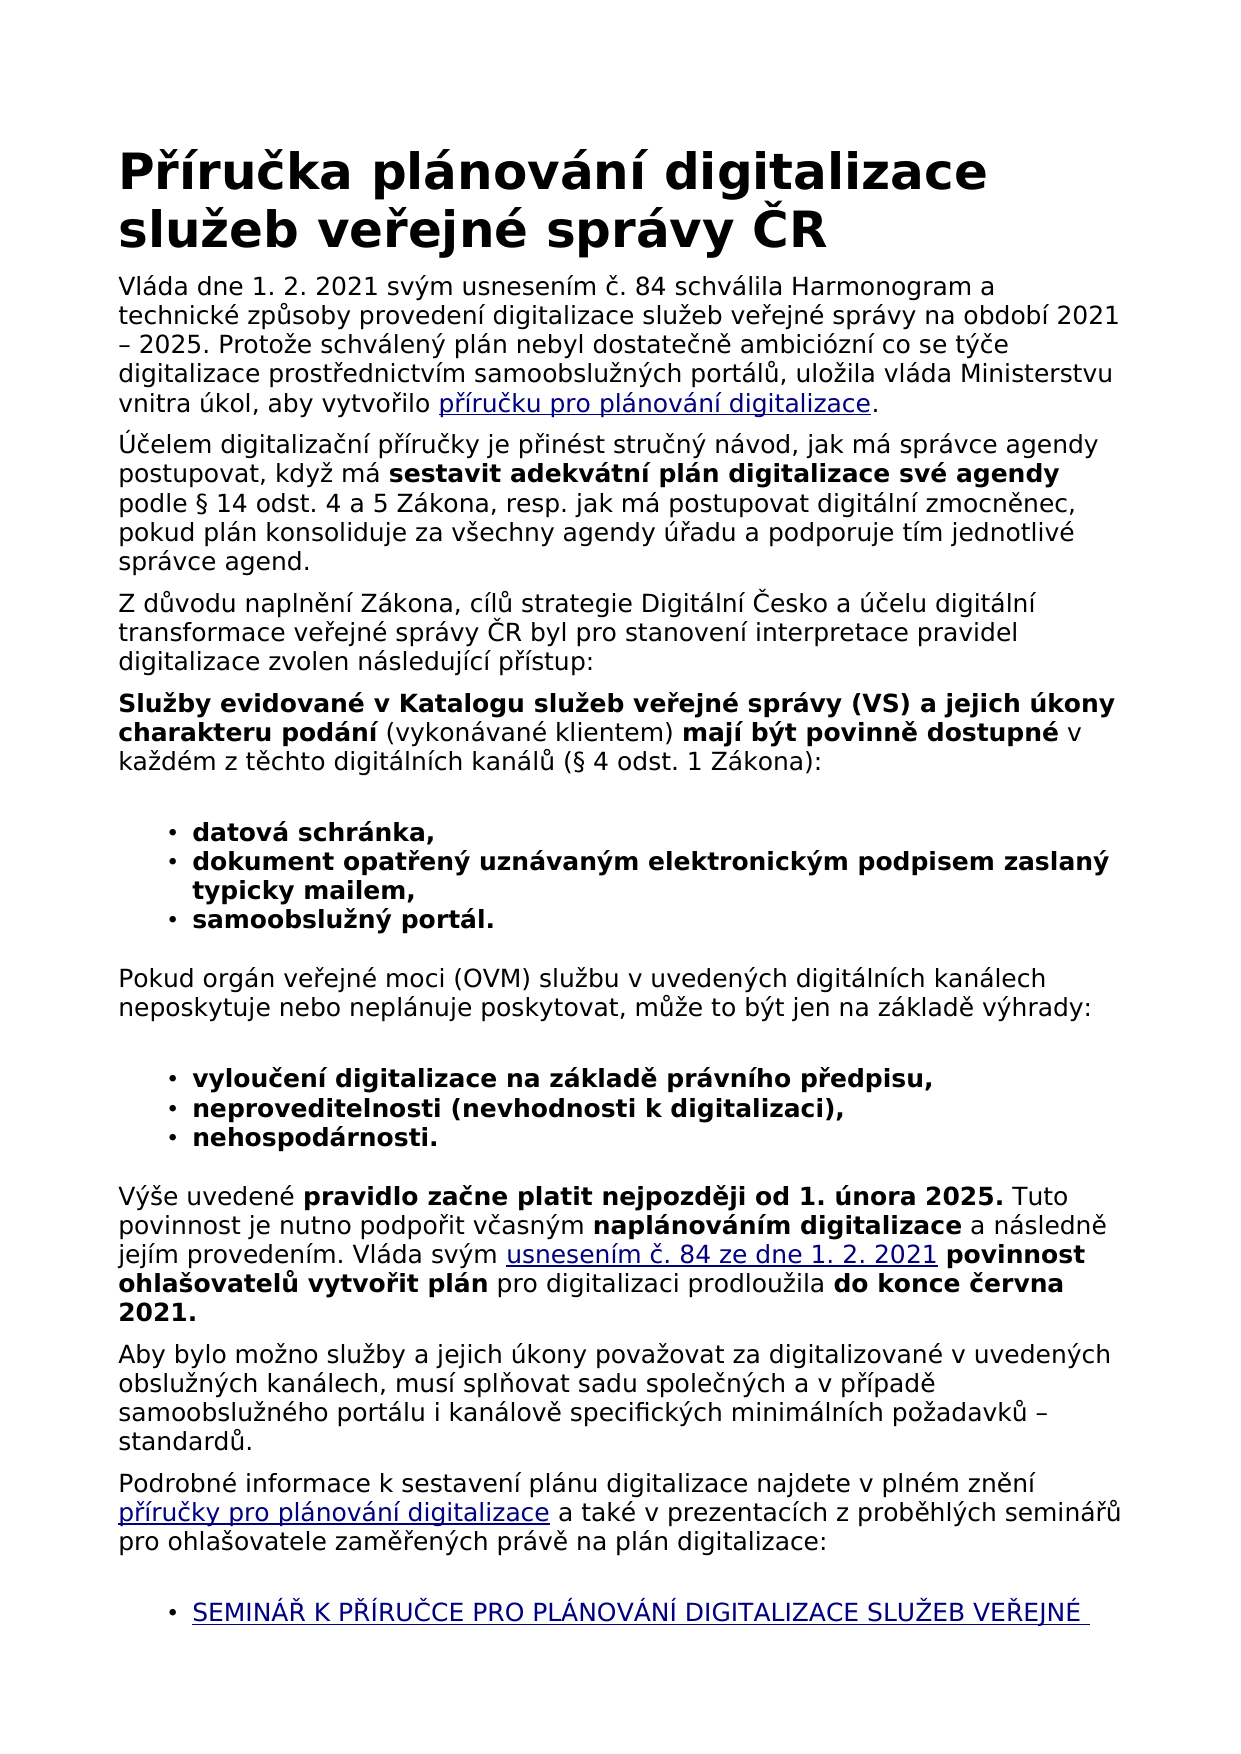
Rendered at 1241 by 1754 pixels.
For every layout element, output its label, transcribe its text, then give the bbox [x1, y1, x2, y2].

list SEMINÁŘ K PŘÍRUČCE PRO PLÁNOVÁNÍ DIGITALIZACE SLUŽEB VEŘEJNÉ [177, 1599, 1122, 1628]
text Vláda dne 1. 2. 2021 svým usnesením č. 84 schválila Harmonogram a technické způsoby provedení digitalizace služeb veřejné správy na období 2021 – 2025. Protože schválený plán nebyl dostatečně ambiciózní co se týče digitalizace prostřednictvím samoobslužných portálů, uložila vláda Ministerstvu vnitra úkol, aby vytvořilo příručku pro plánování digitalizace. [118, 272, 1122, 418]
list datová schránka, [177, 818, 1122, 847]
list neproveditelnosti (nevhodnosti k digitalizaci), [177, 1094, 1122, 1123]
text Podrobné informace k sestavení plánu digitalizace najdete v plném znění příručky pro plánování digitalizace a také v prezentacích z proběhlých seminářů pro ohlašovatele zaměřených právě na plán digitalizace: [118, 1469, 1122, 1557]
text Výše uvedené pravidlo začne platit nejpozději od 1. února 2025. Tuto povinnost je nutno podpořit včasným naplánováním digitalizace a následně jejím provedením. Vláda svým usnesením č. 84 ze dne 1. 2. 2021 povinnost ohlašovatelů vytvořit plán pro digitalizaci prodloužila do konce června 2021. [118, 1182, 1122, 1327]
list nehospodárnosti. [177, 1123, 1122, 1152]
subtitle Příručka‌ ‌plánování‌ ‌digitalizace‌ ‌služeb‌ ‌veřejné‌ ‌správy‌ ‌ČR‌ [118, 143, 1122, 259]
text Účelem digitalizační příručky je přinést stručný návod, jak má správce agendy postupovat, když má sestavit adekvátní plán digitalizace své agendy podle § 14 odst. 4 a 5 Zákona, resp. jak má postupovat digitální zmocněnec, pokud plán konsoliduje za všechny agendy úřadu a podporuje tím jednotlivé správce agend. [118, 430, 1122, 576]
list vyloučení digitalizace na základě právního předpisu, [177, 1065, 1122, 1094]
text Aby bylo možno služby a jejich úkony považovat za digitalizované v uvedených obslužných kanálech, musí splňovat sadu společných a v případě samoobslužného portálu i kanálově specifických minimálních požadavků – standardů. [118, 1340, 1122, 1457]
list samoobslužný portál. [177, 906, 1122, 935]
text Pokud orgán veřejné moci (OVM) službu v uvedených digitálních kanálech neposkytuje nebo neplánuje poskytovat, může to být jen na základě výhrady: [118, 964, 1122, 1023]
list dokument opatřený uznávaným elektronickým podpisem zaslaný typicky mailem, [177, 847, 1122, 906]
text Z důvodu naplnění Zákona, cílů strategie Digitální Česko a účelu digitální transformace veřejné správy ČR byl pro stanovení interpretace pravidel digitalizace zvolen následující přístup: [118, 589, 1122, 676]
text Služby evidované v Katalogu služeb veřejné správy (VS) a jejich úkony charakteru podání (vykonávané klientem) mají být povinně dostupné v každém z těchto digitálních kanálů (§ 4 odst. 1 Zákona): [118, 689, 1122, 776]
